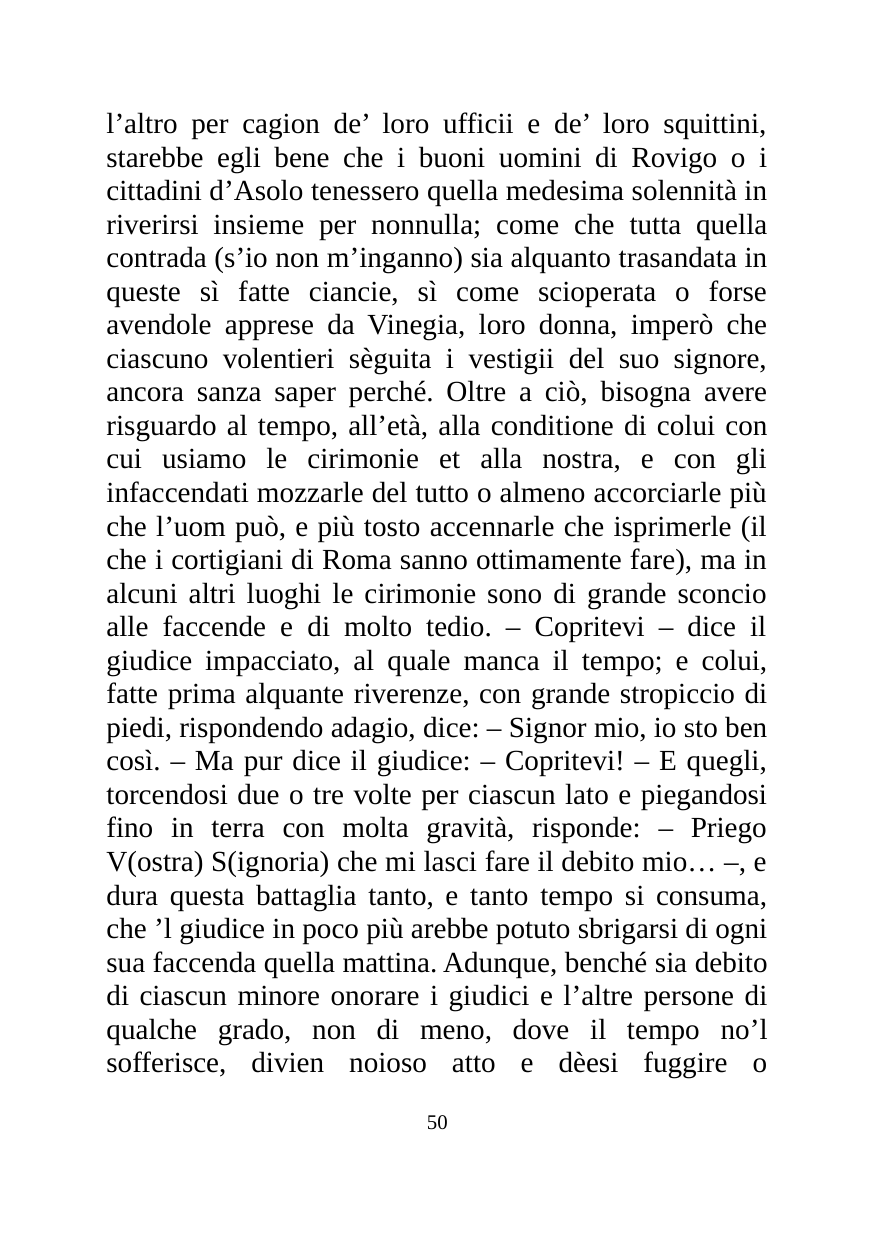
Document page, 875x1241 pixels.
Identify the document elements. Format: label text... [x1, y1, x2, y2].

text l’altro per cagion de’ loro ufficii e de’ loro squittini, starebbe egli bene che i buoni uomini di Rovigo o i cittadini d’Asolo tenessero quella medesima solennità in riverirsi insieme per nonnulla; come che tutta quella contrada (s’io non m’inganno) sia alquanto trasandata in queste sì fatte ciancie, sì come scioperata o forse avendole apprese da Vinegia, loro donna, imperò che ciascuno volentieri sèguita i vestigii del suo signore, ancora sanza saper perché. Oltre a ciò, bisogna avere risguardo al tempo, all’età, alla conditione di colui con cui usiamo le cirimonie et alla nostra, e con gli infaccendati mozzarle del tutto o almeno accorciarle più che l’uom può, e più tosto accennarle che isprimerle (il che i cortigiani di Roma sanno ottimamente fare), ma in alcuni altri luoghi le cirimonie sono di grande sconcio alle faccende e di molto tedio. – Copritevi – dice il giudice impacciato, al quale manca il tempo; e colui, fatte prima alquante riverenze, con grande stropiccio di piedi, rispondendo adagio, dice: – Signor mio, io sto ben così. – Ma pur dice il giudice: – Copritevi! – E quegli, torcendosi due o tre volte per ciascun lato e piegandosi fino in terra con molta gravità, risponde: – Priego V(ostra) S(ignoria) che mi lasci fare il debito mio… –, e dura questa battaglia tanto, e tanto tempo si consuma, che ’l giudice in poco più arebbe potuto sbrigarsi di ogni sua faccenda quella mattina. Adunque, benché sia debito di ciascun minore onorare i giudici e l’altre persone di qualche grado, non di meno, dove il tempo no’l sofferisce, divien noioso atto e dèesi fuggire o [106, 106, 768, 1079]
